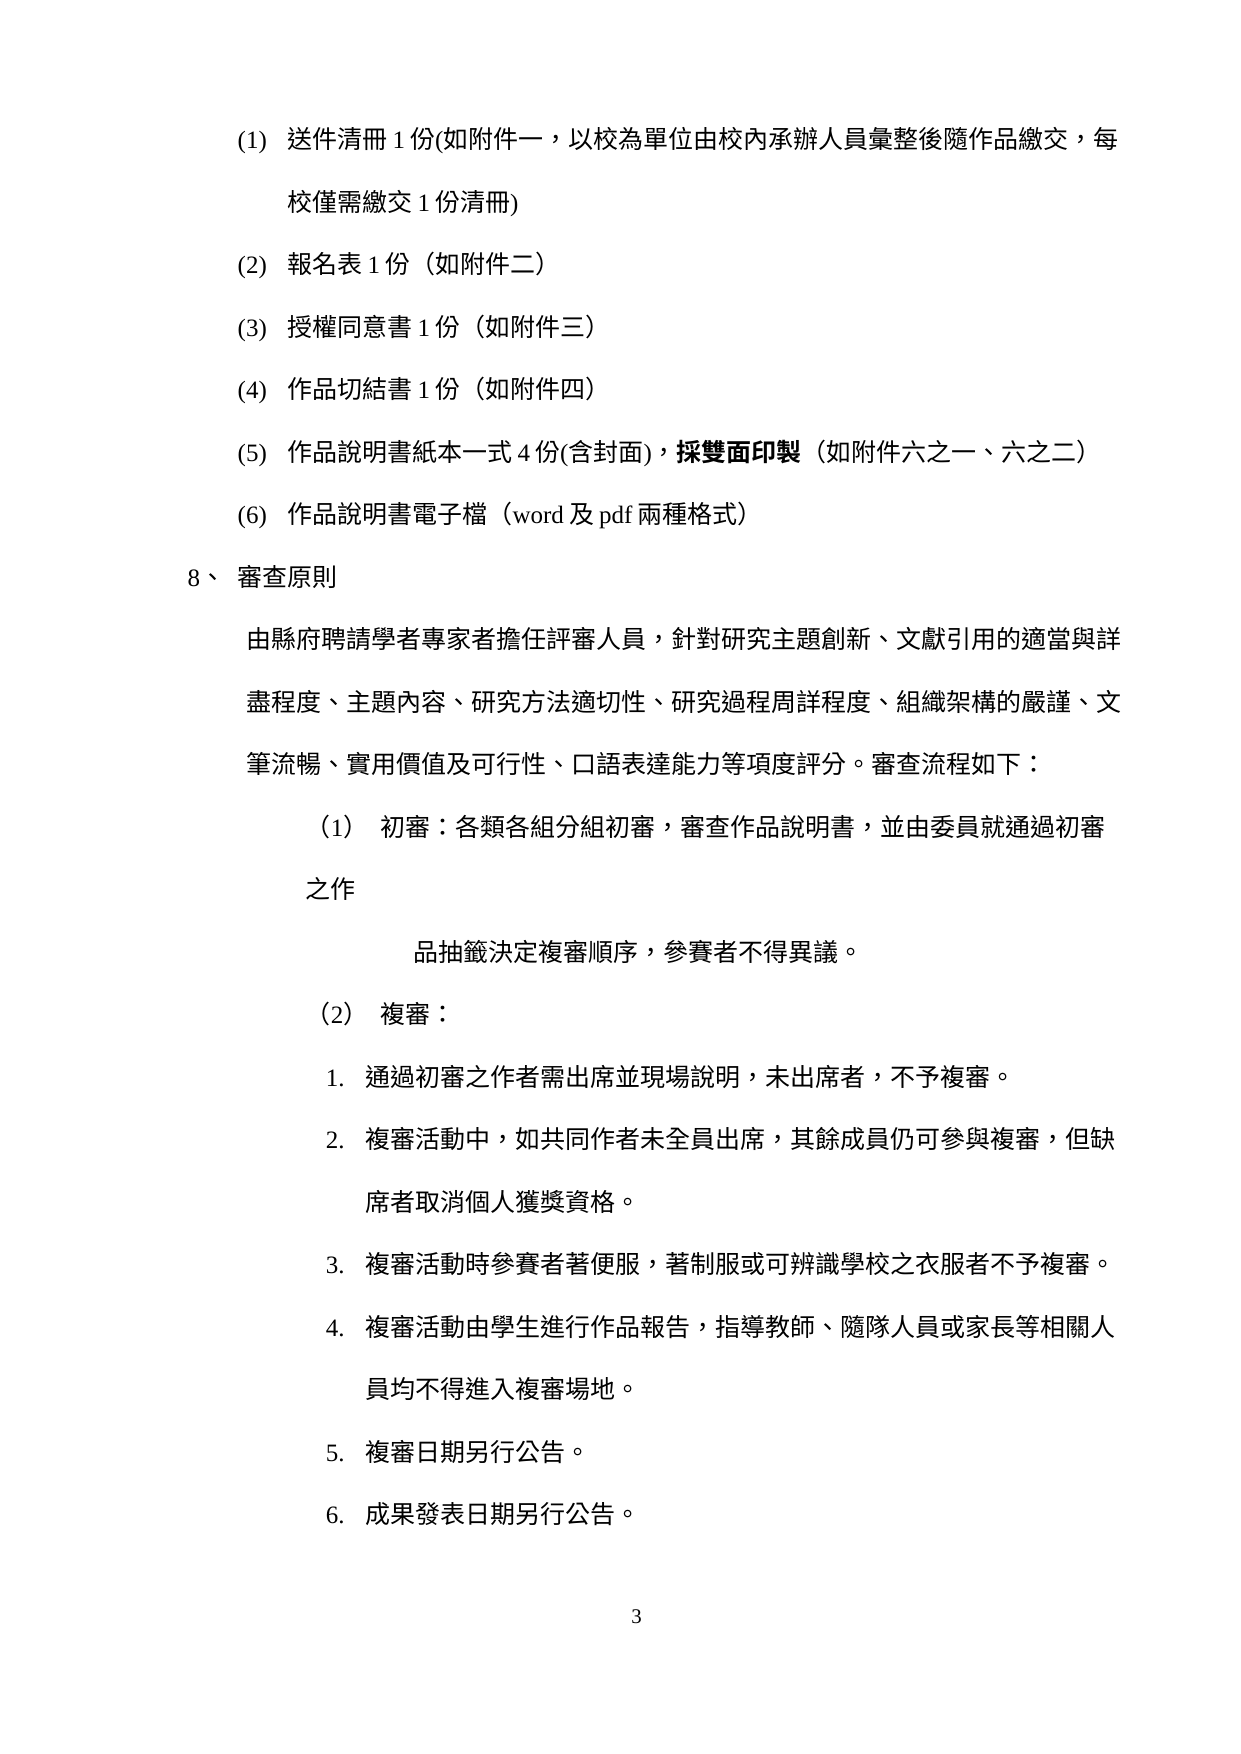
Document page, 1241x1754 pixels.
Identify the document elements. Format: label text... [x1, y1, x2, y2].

list 作品切結書1份（如附件四） [237, 346, 1122, 409]
list 報名表1份（如附件二） [237, 221, 1122, 284]
list 成果發表日期另行公告。 [344, 1471, 1122, 1534]
list 作品說明書電子檔（word及pdf兩種格式） [237, 471, 1122, 534]
list 複審： [306, 971, 1122, 1034]
list 審查原則 [187, 534, 1122, 596]
list 初審：各類各組分組初審，審查作品說明書，並由委員就通過初審之作 [306, 784, 1122, 909]
text 由縣府聘請學者專家者擔任評審人員，針對研究主題創新、文獻引用的適當與詳盡程度、主題內容、研究方法適切性、研究過程周詳程度、組織架構的嚴謹、文筆流暢、實用價值及可行性、口語表達能力等項度評分。審查流程如下： [246, 596, 1122, 784]
list 複審活動時參賽者著便服，著制服或可辨識學校之衣服者不予複審。 [344, 1221, 1122, 1284]
list 複審活動由學生進行作品報告，指導教師、隨隊人員或家長等相關人員均不得進入複審場地。 [344, 1284, 1122, 1409]
list 通過初審之作者需出席並現場說明，未出席者，不予複審。 [344, 1034, 1122, 1096]
list 作品說明書紙本一式4份(含封面)，採雙面印製（如附件六之一、六之二） [237, 409, 1122, 471]
list 複審活動中，如共同作者未全員出席，其餘成員仍可參與複審，但缺席者取消個人獲獎資格。 [344, 1096, 1122, 1221]
list 授權同意書1份（如附件三） [237, 284, 1122, 346]
list 送件清冊1份(如附件一，以校為單位由校內承辦人員彙整後隨作品繳交，每校僅需繳交1份清冊) [237, 96, 1122, 221]
text 品抽籤決定複審順序，參賽者不得異議。 [306, 909, 1122, 971]
list 複審日期另行公告。 [344, 1409, 1122, 1471]
